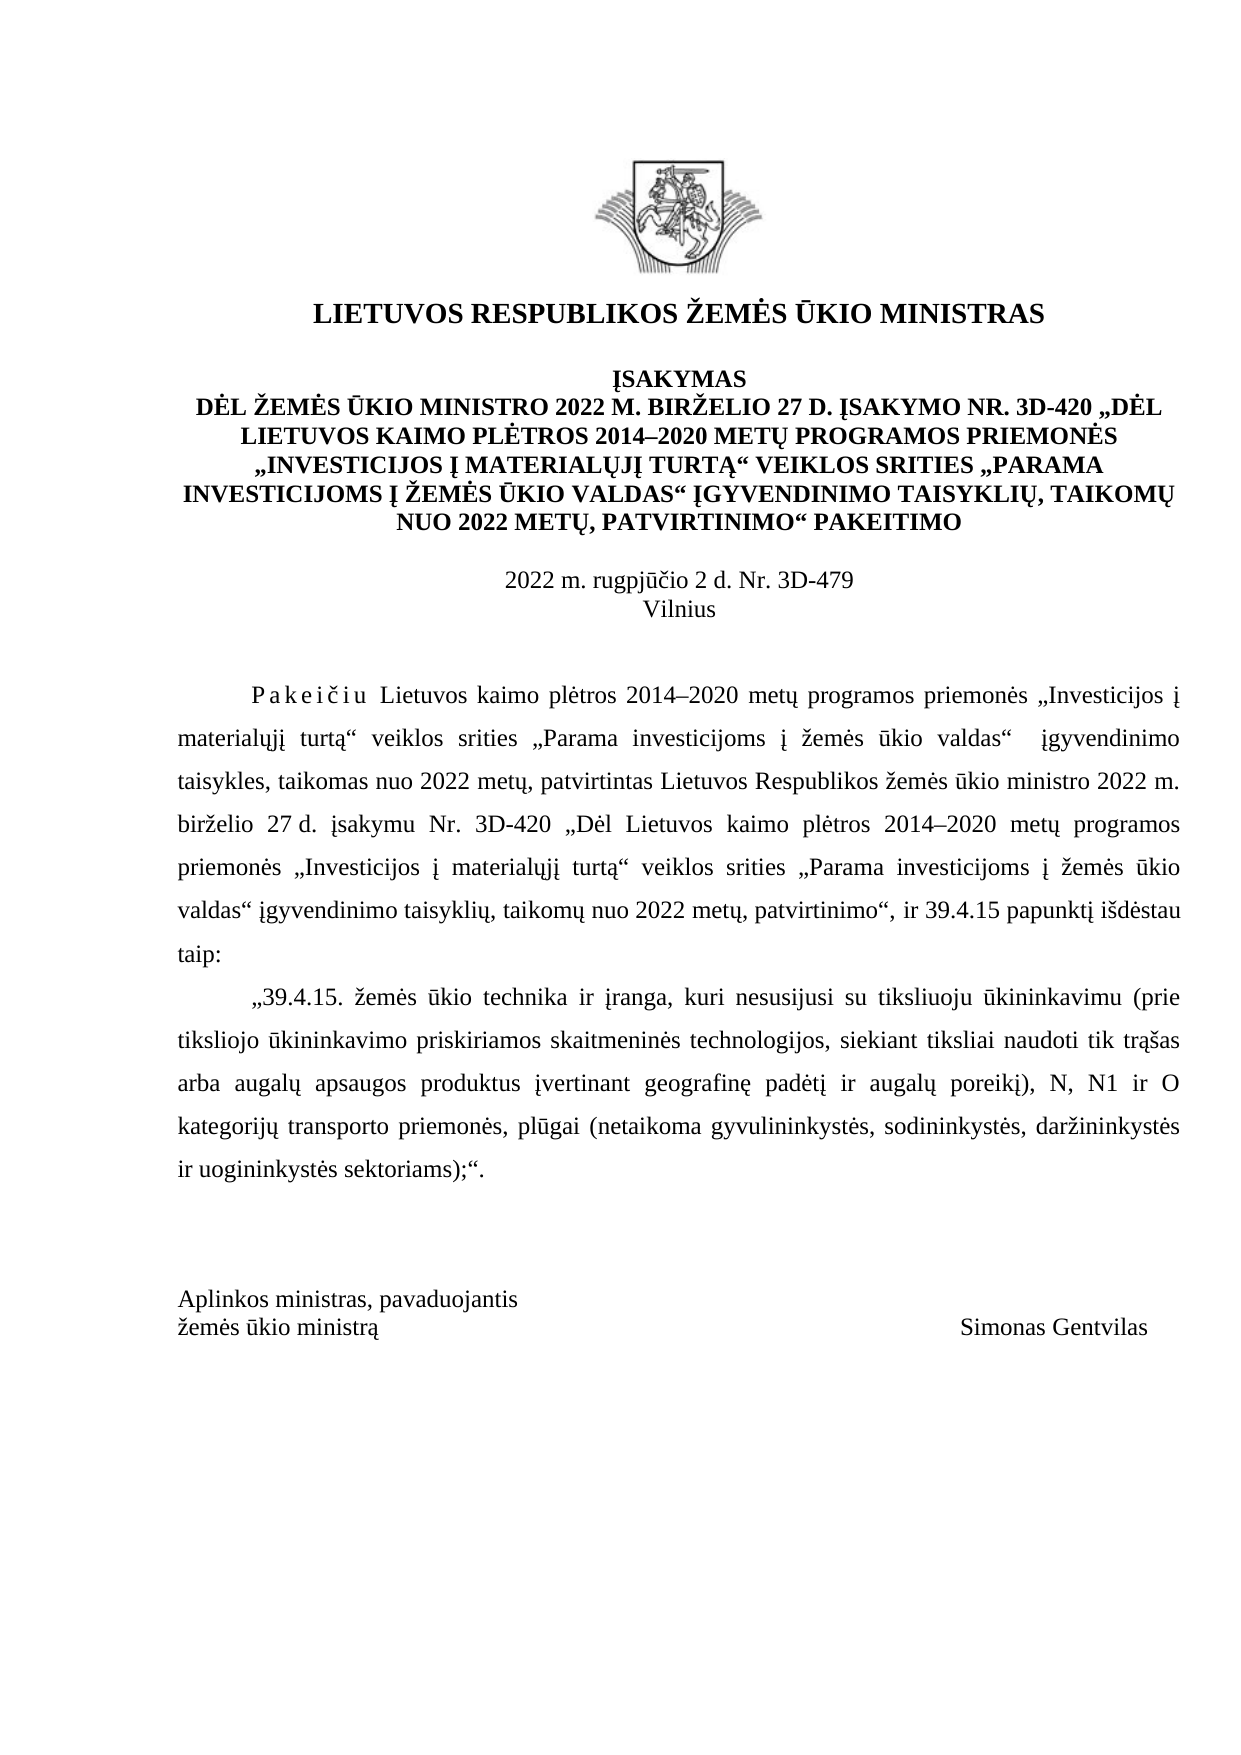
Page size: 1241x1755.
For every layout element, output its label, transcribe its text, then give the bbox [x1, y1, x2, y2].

text Vilnius [177, 594, 1181, 622]
text žemės ūkio ministrą Simonas Gentvilas [177, 1312, 1181, 1341]
text LIETUVOS RESPUBLIKOS ŽEMĖS ŪKIO MINISTRAS [177, 297, 1181, 330]
text Pakeičiu Lietuvos kaimo plėtros 2014–2020 metų programos priemonės „Investicijos į materialųjį turtą“ veiklos srities „Parama investicijoms į žemės ūkio valdas“ įgyvendinimo taisykles, taikomas nuo 2022 metų, patvirtintas Lietuvos Respublikos žemės ūkio ministro 2022 m. birželio 27 d. įsakymu Nr. 3D-420 „Dėl Lietuvos kaimo plėtros 2014–2020 metų programos priemonės „Investicijos į materialųjį turtą“ veiklos srities „Parama investicijoms į žemės ūkio valdas“ įgyvendinimo taisyklių, taikomų nuo 2022 metų, patvirtinimo“, ir 39.4.15 papunktį išdėstau taip: [177, 680, 1181, 967]
text Aplinkos ministras, pavaduojantis [177, 1284, 1181, 1312]
text 2022 m. rugpjūčio 2 d. Nr. 3D-479 [177, 565, 1181, 594]
text ĮSAKYMAS [177, 364, 1181, 392]
text DĖL ŽEMĖS ŪKIO MINISTRO 2022 M. BIRŽELIO 27 D. ĮSAKYMO NR. 3D-420 „DĖL LIETUVOS KAIMO PLĖTROS 2014–2020 METŲ PROGRAMOS PRIEMONĖS „INVESTICIJOS Į MATERIALŲJĮ TURTĄ“ VEIKLOS SRITIES „PARAMA INVESTICIJOMS Į ŽEMĖS ŪKIO VALDAS“ ĮGYVENDINIMO TAISYKLIŲ, TAIKOMŲ NUO 2022 METŲ, PATVIRTINIMO“ PAKEITIMO [177, 392, 1181, 536]
text „39.4.15. žemės ūkio technika ir įranga, kuri nesusijusi su tiksliuoju ūkininkavimu (prie tiksliojo ūkininkavimo priskiriamos skaitmeninės technologijos, siekiant tiksliai naudoti tik trąšas arba augalų apsaugos produktus įvertinant geografinę padėtį ir augalų poreikį), N, N1 ir O kategorijų transporto priemonės, plūgai (netaikoma gyvulininkystės, sodininkystės, daržininkystės ir uogininkystės sektoriams);“. [177, 982, 1181, 1183]
